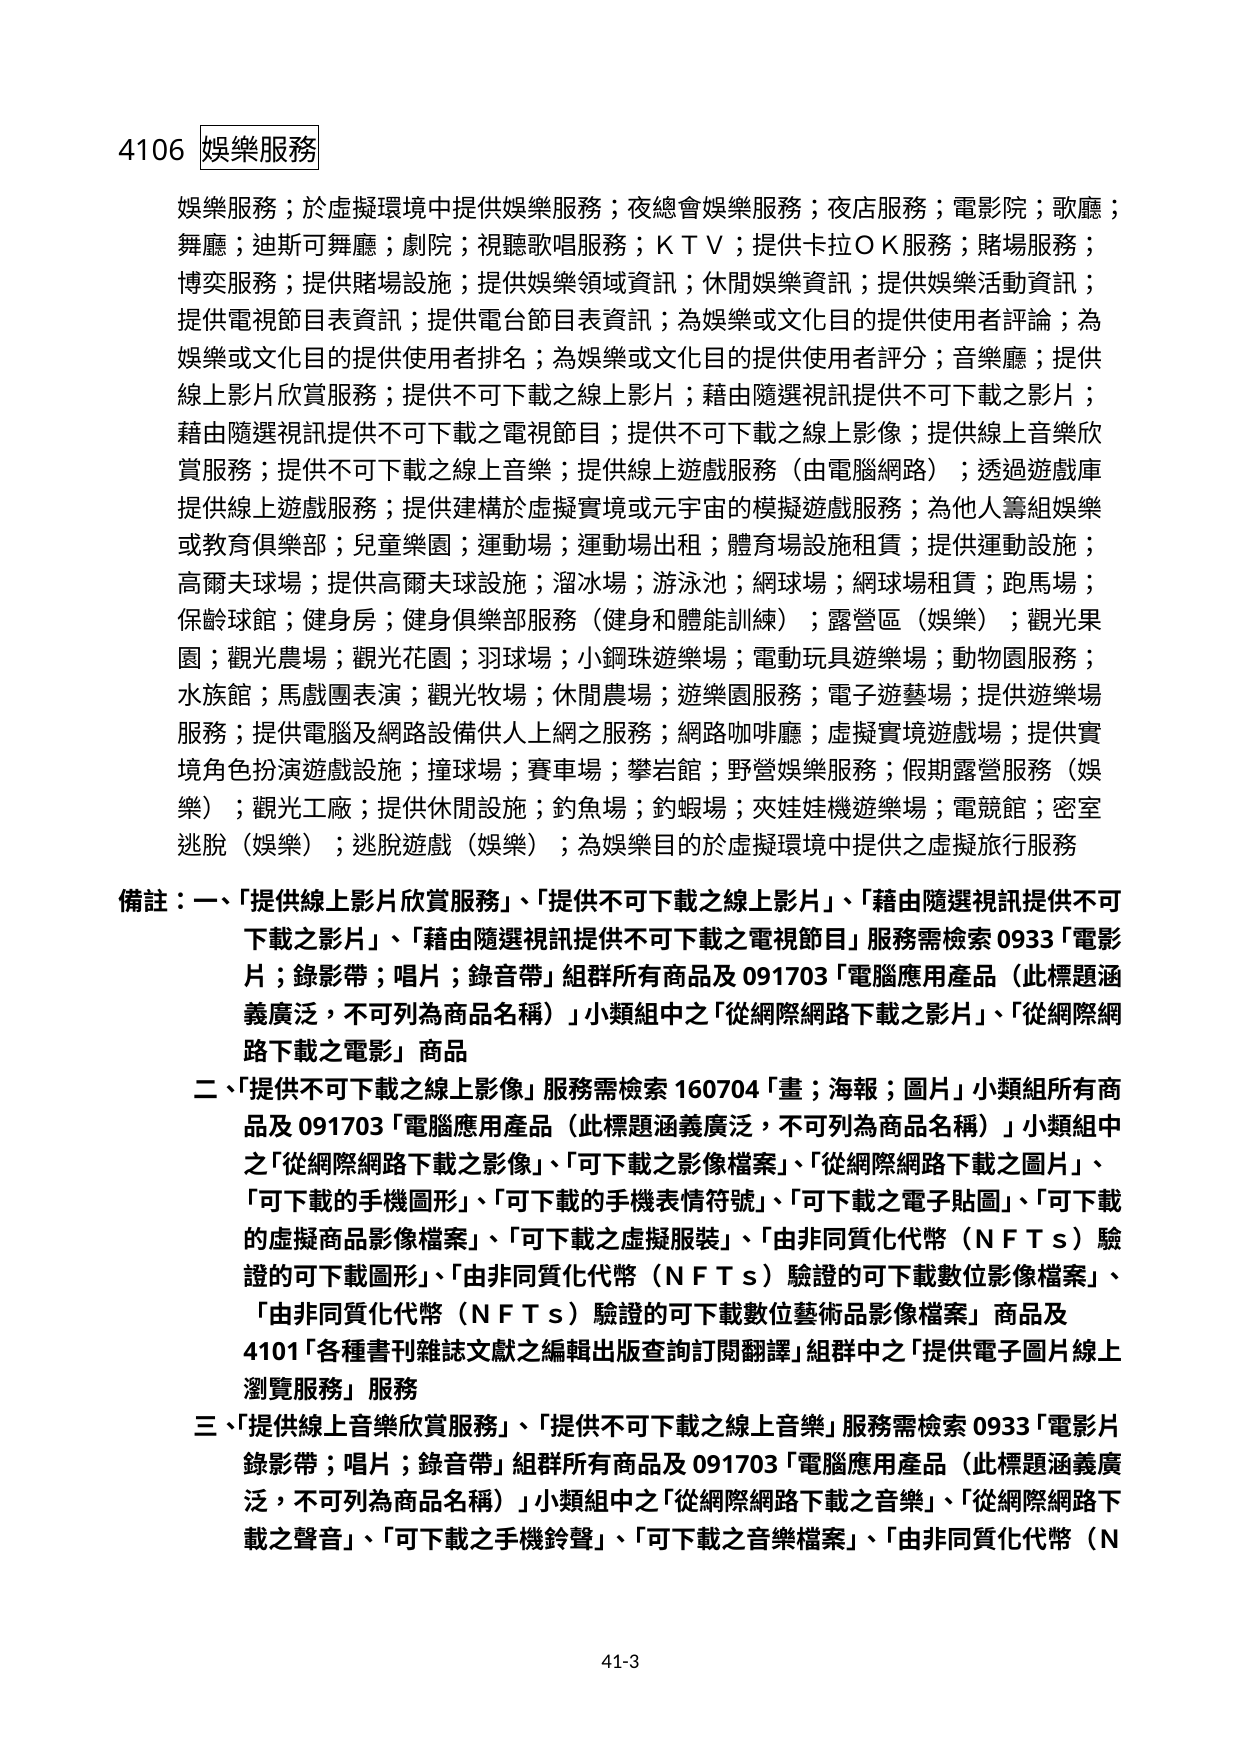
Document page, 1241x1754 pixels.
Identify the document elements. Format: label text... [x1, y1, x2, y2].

text 三、「提供線上音樂欣賞服務」、「提供不可下載之線上音樂」服務需檢索0933「電影片；錄影帶；唱片；錄音帶」組群所有商品及091703「電腦應用產品（此標題涵義廣泛，不可列為商品名稱）」小類組中之「從網際網路下載之音樂」、「從網際網路下載之聲音」、「可下載之手機鈴聲」、「可下載之音樂檔案」、「由非同質化代幣（ＮＦＴｓ）驗證的可下載數位聲音檔案」、「由非同質化代幣（ＮＦＴｓ）驗證的可下載數位音樂檔案」商品 [193, 1406, 1122, 1556]
text [319, 127, 1122, 169]
text 4106 [118, 127, 200, 169]
text 備註：一、「提供線上影片欣賞服務」、「提供不可下載之線上影片」、「藉由隨選視訊提供不可下載之影片」、「藉由隨選視訊提供不可下載之電視節目」服務需檢索0933「電影片；錄影帶；唱片；錄音帶」組群所有商品及091703「電腦應用產品（此標題涵義廣泛，不可列為商品名稱）」小類組中之「從網際網路下載之影片」、「從網際網路下載之電影」商品 [118, 881, 1122, 1069]
text 娛樂服務；於虛擬環境中提供娛樂服務；夜總會娛樂服務；夜店服務；電影院；歌廳；舞廳；迪斯可舞廳；劇院；視聽歌唱服務；ＫＴＶ；提供卡拉ＯＫ服務；賭場服務；博奕服務；提供賭場設施；提供娛樂領域資訊；休閒娛樂資訊；提供娛樂活動資訊；提供電視節目表資訊；提供電台節目表資訊；為娛樂或文化目的提供使用者評論；為娛樂或文化目的提供使用者排名；為娛樂或文化目的提供使用者評分；音樂廳；提供線上影片欣賞服務；提供不可下載之線上影片；藉由隨選視訊提供不可下載之影片；藉由隨選視訊提供不可下載之電視節目；提供不可下載之線上影像；提供線上音樂欣賞服務；提供不可下載之線上音樂；提供線上遊戲服務（由電腦網路）；透過遊戲庫提供線上遊戲服務；提供建構於虛擬實境或元宇宙的模擬遊戲服務；為他人籌組娛樂或教育俱樂部；兒童樂園；運動場；運動場出租；體育場設施租賃；提供運動設施；高爾夫球場；提供高爾夫球設施；溜冰場；游泳池；網球場；網球場租賃；跑馬場；保齡球館；健身房；健身俱樂部服務（健身和體能訓練）；露營區（娛樂）；觀光果園；觀光農場；觀光花園；羽球場；小鋼珠遊樂場；電動玩具遊樂場；動物園服務；水族館；馬戲團表演；觀光牧場；休閒農場；遊樂園服務；電子遊藝場；提供遊樂場服務；提供電腦及網路設備供人上網之服務；網路咖啡廳；虛擬實境遊戲場；提供實境角色扮演遊戲設施；撞球場；賽車場；攀岩館；野營娛樂服務；假期露營服務（娛樂）；觀光工廠；提供休閒設施；釣魚場；釣蝦場；夾娃娃機遊樂場；電競館；密室逃脫（娛樂）；逃脫遊戲（娛樂）；為娛樂目的於虛擬環境中提供之虛擬旅行服務 [177, 187, 1122, 862]
text 二、「提供不可下載之線上影像」服務需檢索160704「畫；海報；圖片」小類組所有商品及091703「電腦應用產品（此標題涵義廣泛，不可列為商品名稱）」小類組中之「從網際網路下載之影像」、「可下載之影像檔案」、「從網際網路下載之圖片」、「可下載的手機圖形」、「可下載的手機表情符號」、「可下載之電子貼圖」、「可下載的虛擬商品影像檔案」、「可下載之虛擬服裝」、「由非同質化代幣（ＮＦＴｓ）驗證的可下載圖形」、「由非同質化代幣（ＮＦＴｓ）驗證的可下載數位影像檔案」、「由非同質化代幣（ＮＦＴｓ）驗證的可下載數位藝術品影像檔案」商品及4101「各種書刊雜誌文獻之編輯出版查詢訂閱翻譯」組群中之「提供電子圖片線上瀏覽服務」服務 [193, 1069, 1122, 1406]
text 娛樂服務 [201, 127, 318, 169]
